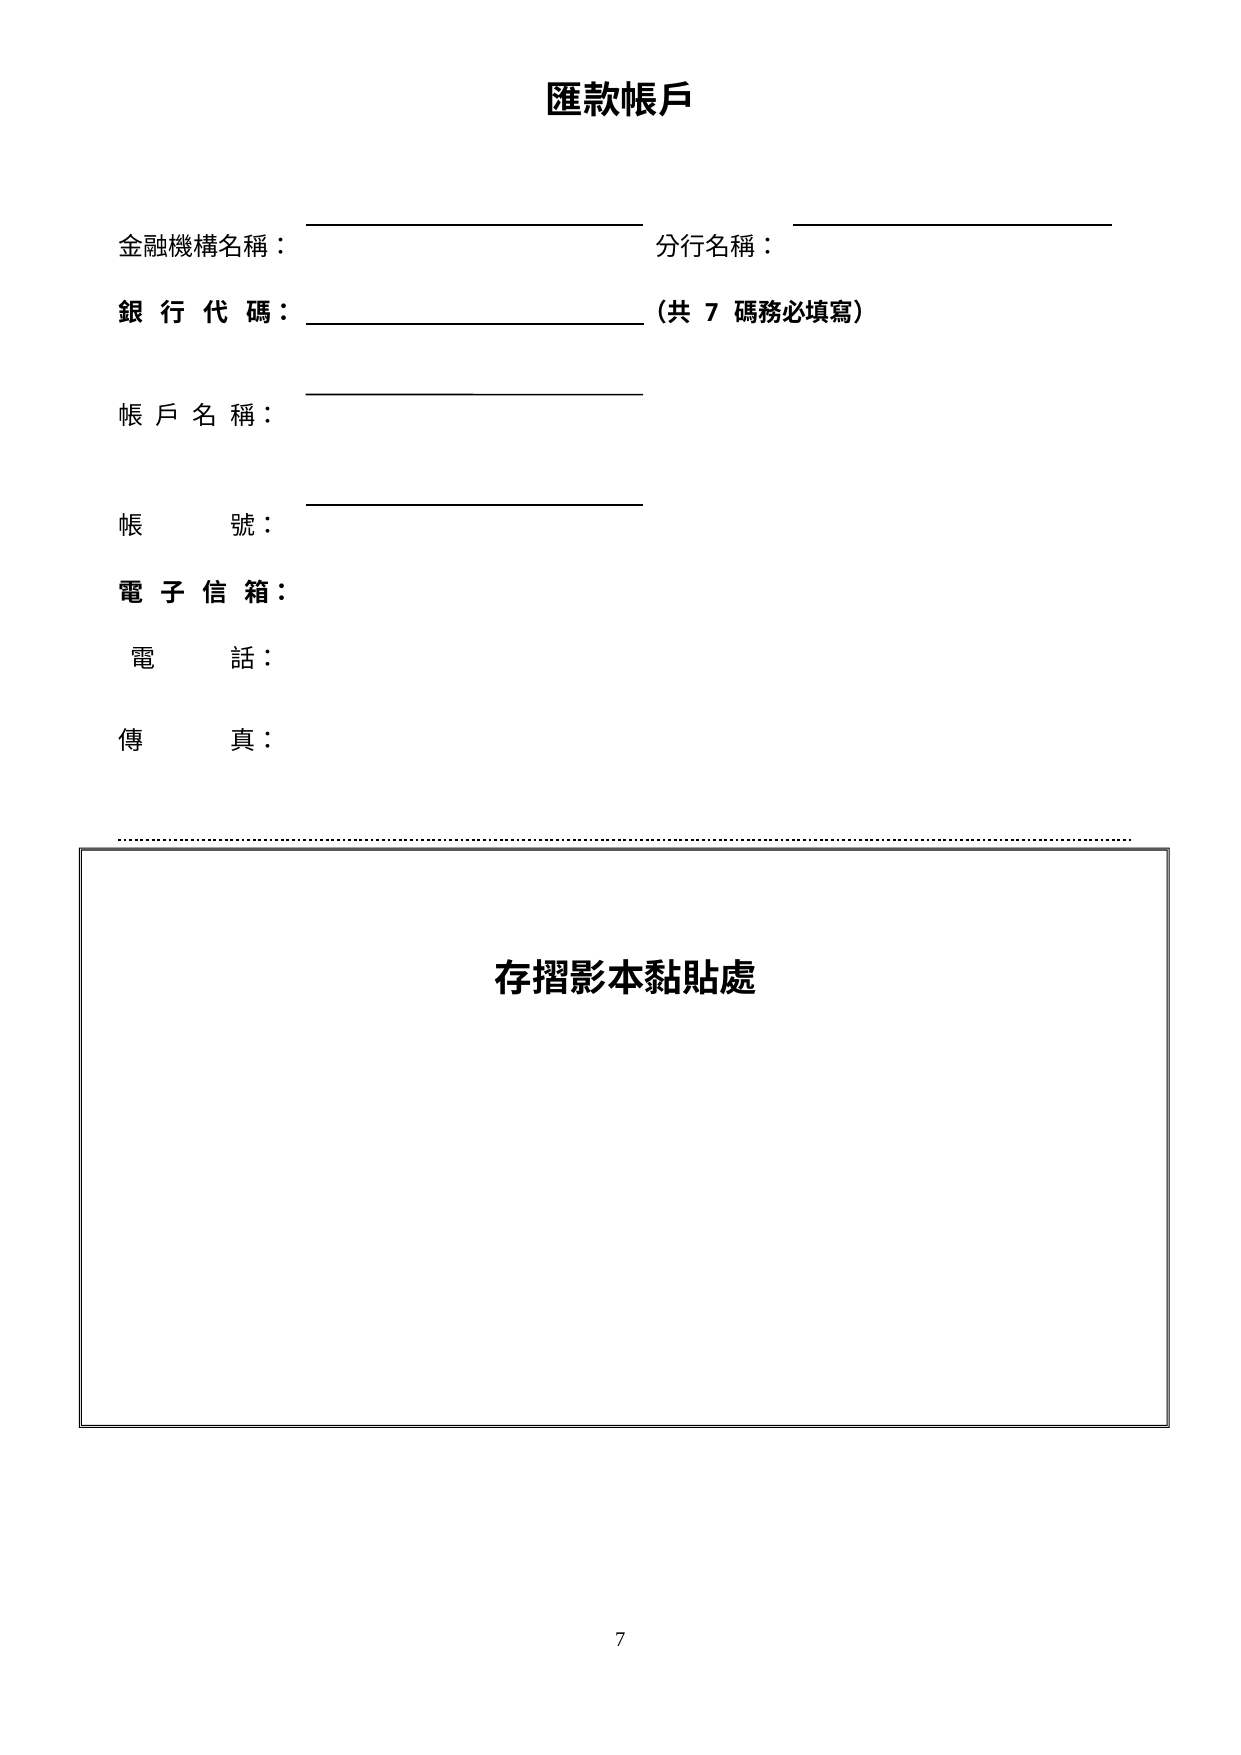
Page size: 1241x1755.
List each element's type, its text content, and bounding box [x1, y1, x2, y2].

text 帳 號： [118, 469, 1168, 542]
text 帳 戶 名 稱： [118, 358, 1168, 432]
subtitle 匯款帳戶 [75, 67, 1166, 125]
text 傳 真： [118, 721, 1168, 757]
subtitle 存摺影本黏貼處 [84, 939, 1166, 1004]
text 銀 行 代 碼： （共 7 碼務必填寫） [118, 292, 1168, 328]
text 電 子 信 箱： 電 話： [118, 572, 281, 674]
text 金融機構名稱： 分行名稱： [118, 189, 1168, 262]
